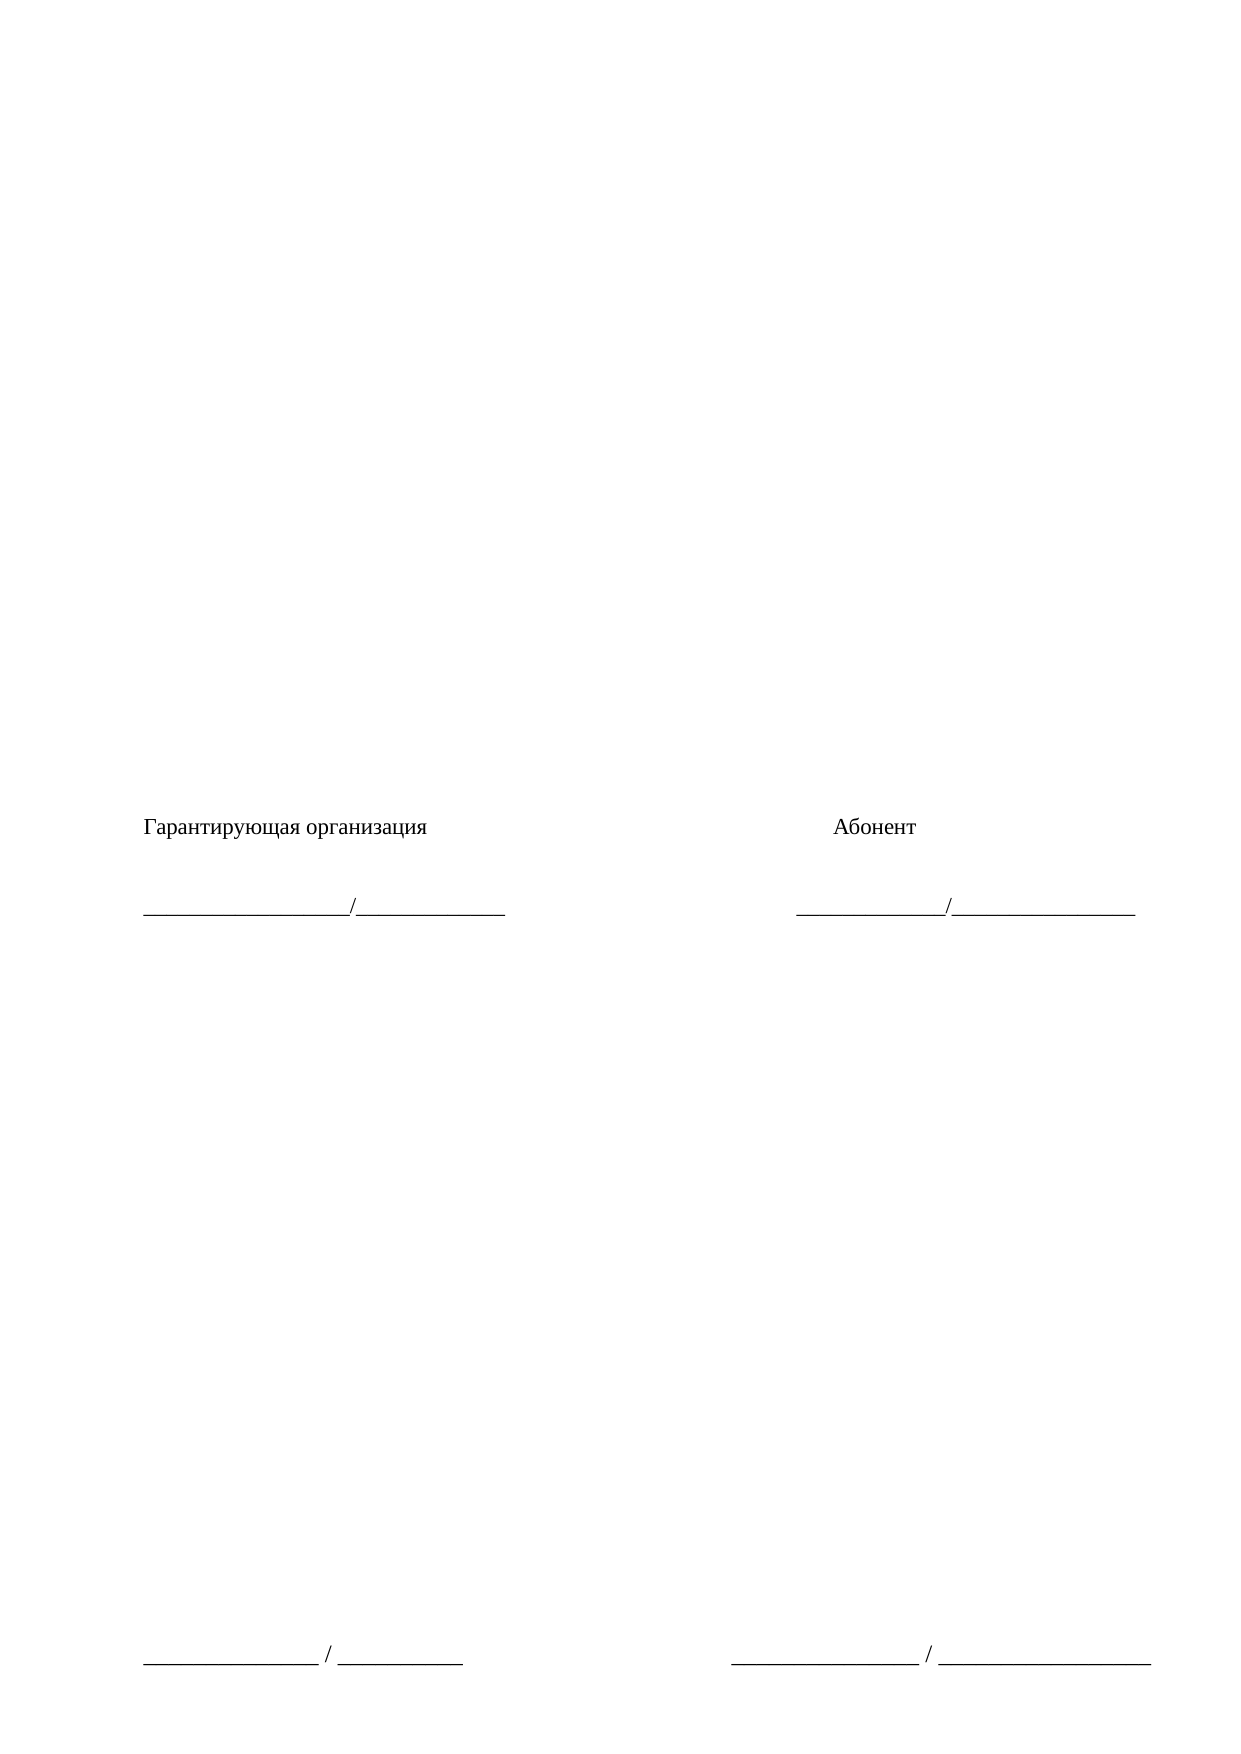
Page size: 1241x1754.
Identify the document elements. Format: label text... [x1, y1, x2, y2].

text __________________/_____________ _____________/________________ [143, 892, 1176, 918]
text Гарантирующая организация Абонент [143, 813, 1176, 839]
